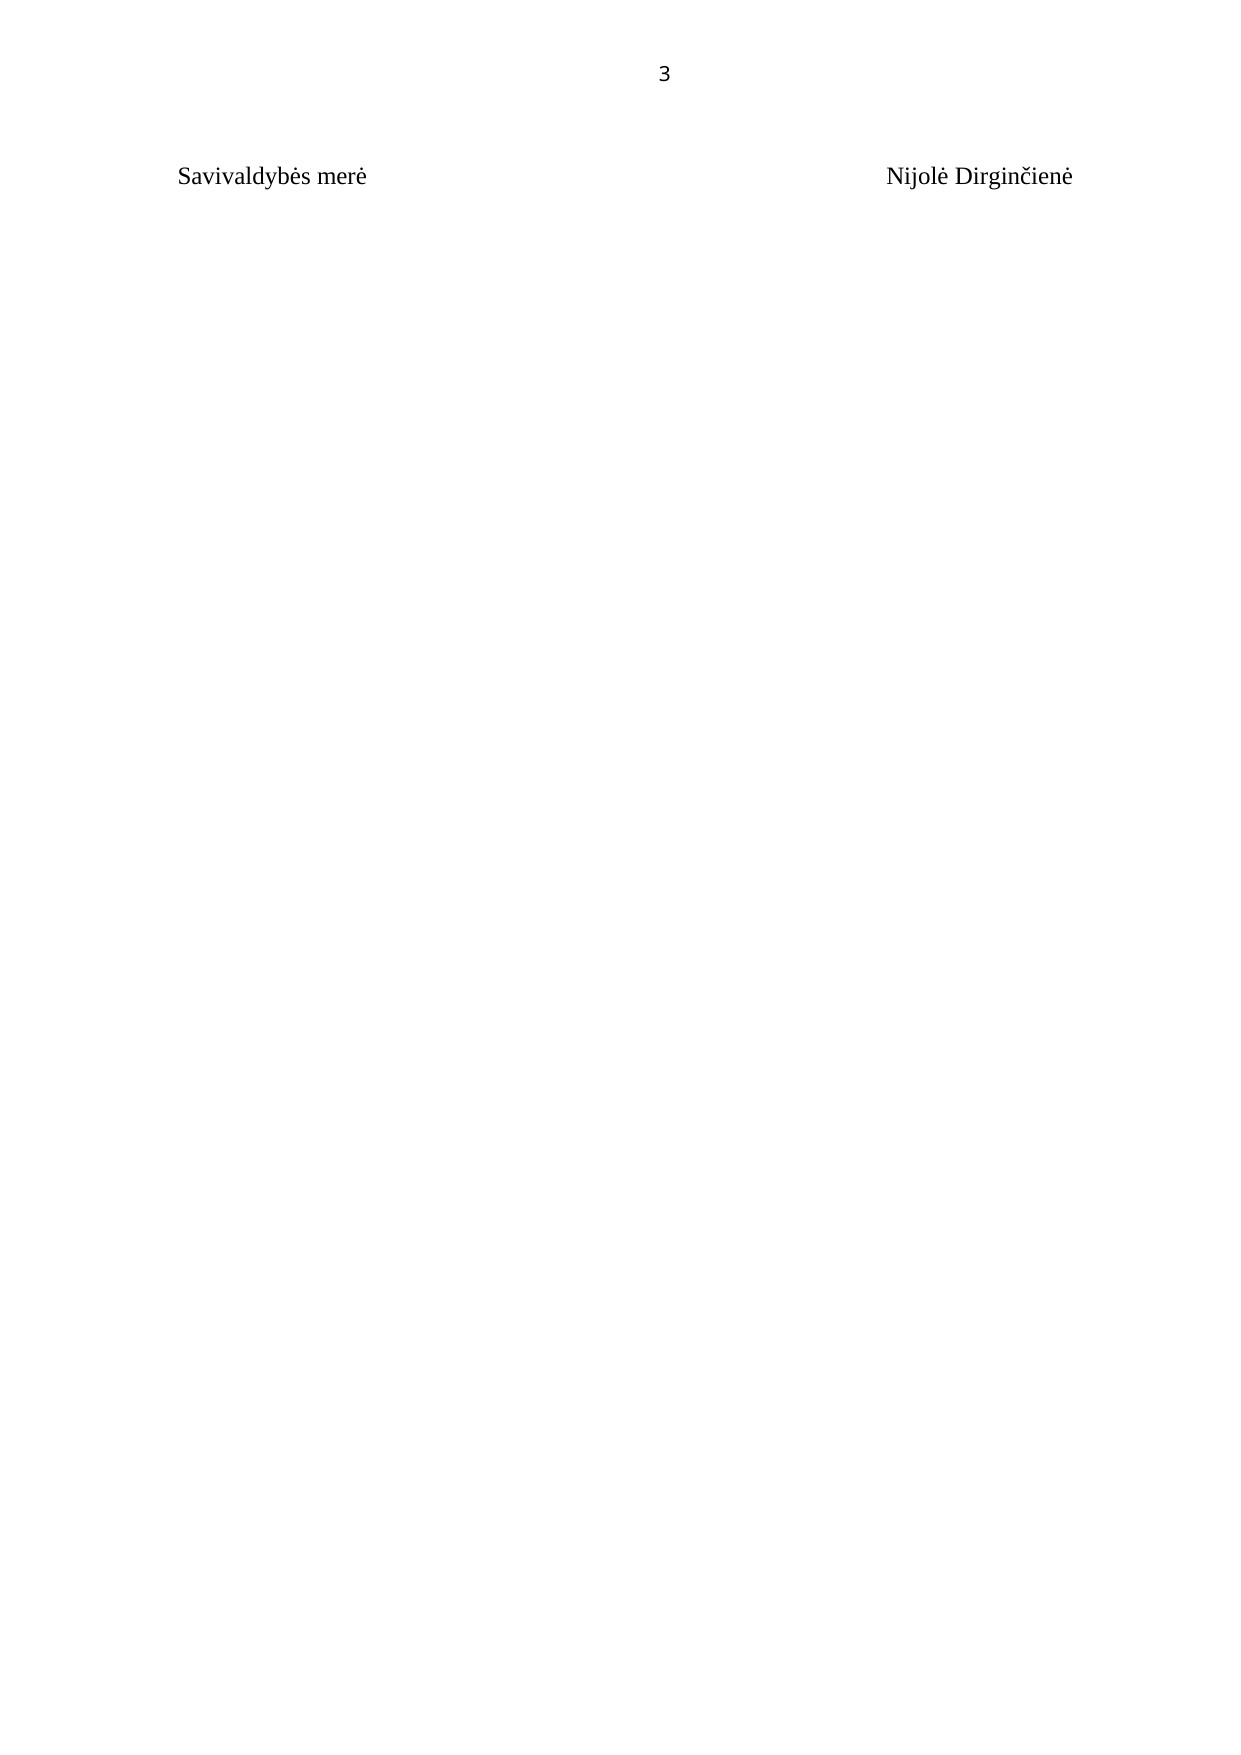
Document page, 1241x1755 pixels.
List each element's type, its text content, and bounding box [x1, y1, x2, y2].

text Savivaldybės merė Nijolė Dirginčienė [177, 161, 1152, 190]
